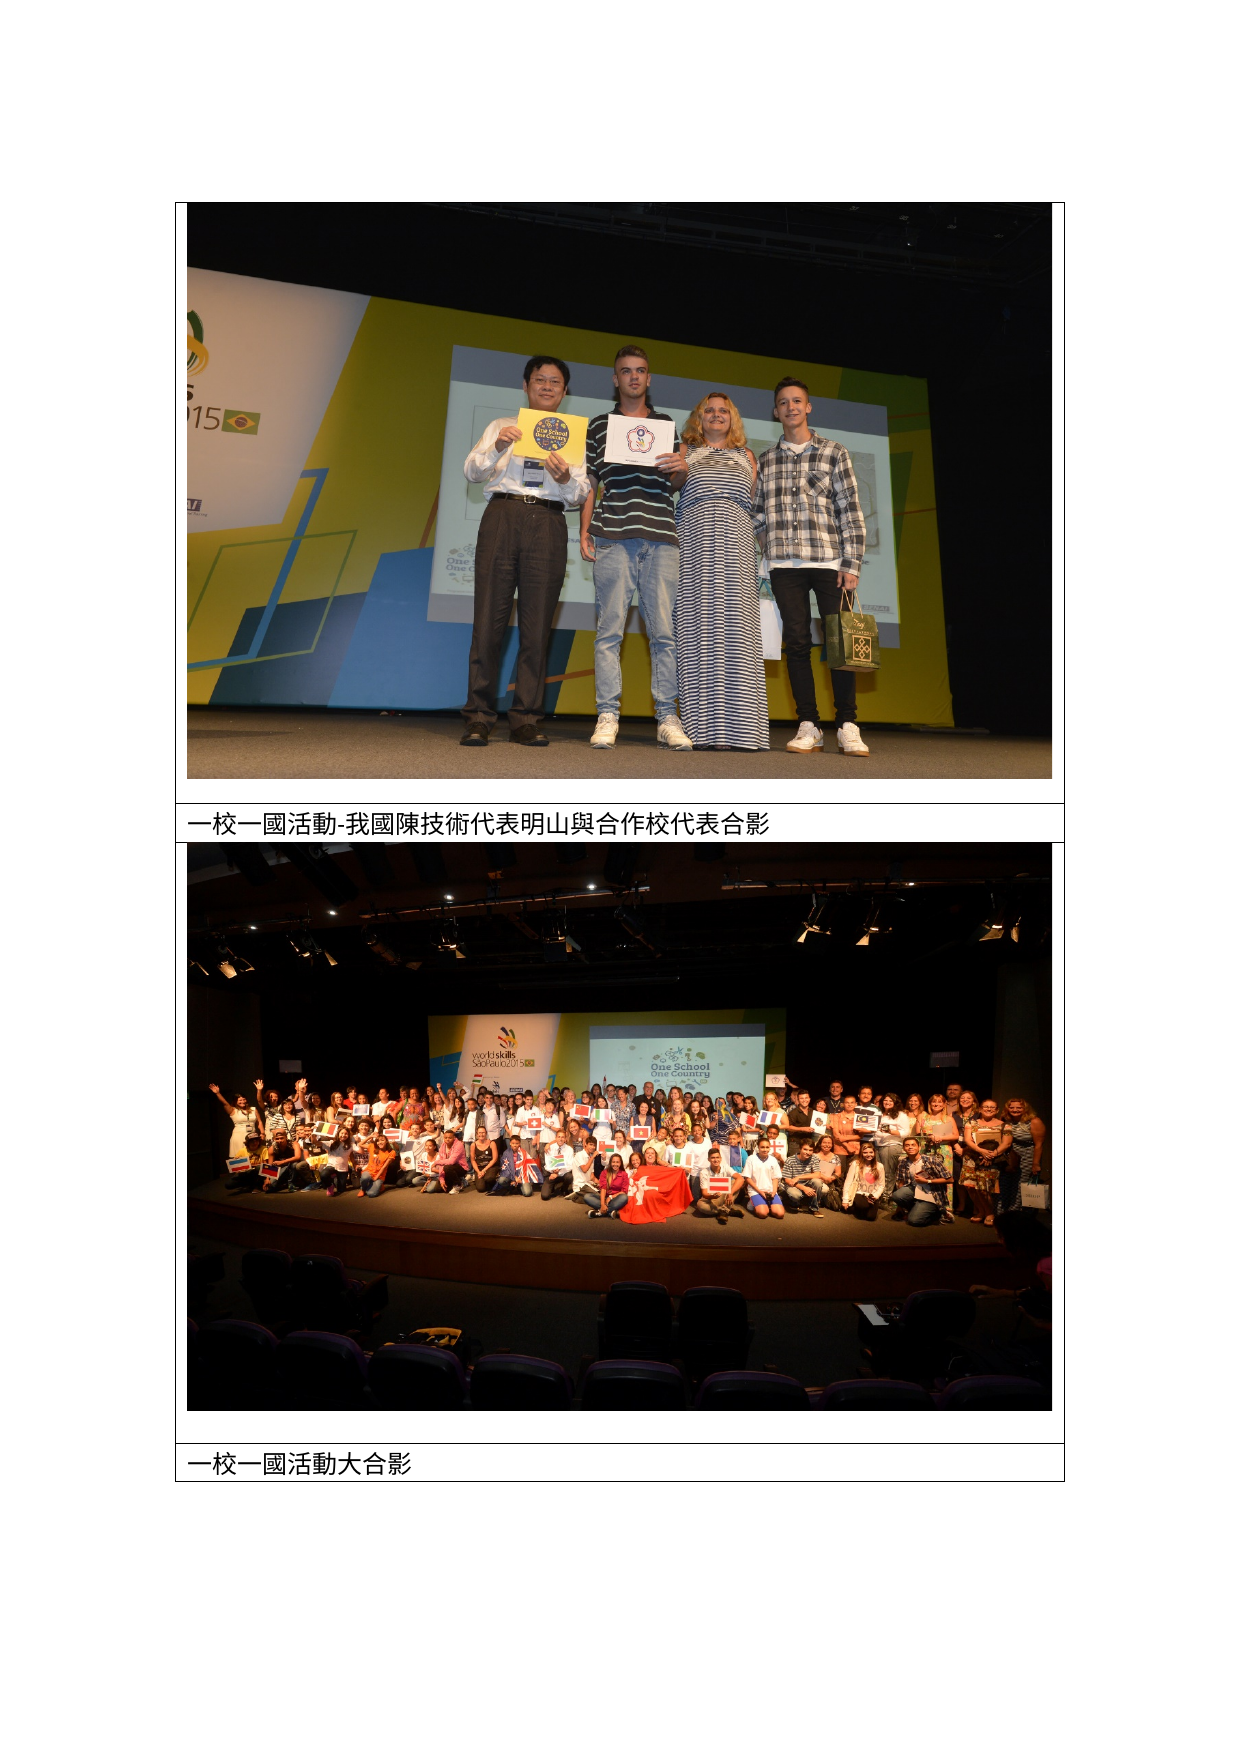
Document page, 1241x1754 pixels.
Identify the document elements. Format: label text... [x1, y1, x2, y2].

table_cell 一校一國活動大合影 [176, 1444, 1064, 1481]
picture [187, 203, 1053, 779]
table_header [176, 203, 1064, 803]
table_cell 一校一國活動-我國陳技術代表明山與合作校代表合影 [176, 804, 1064, 842]
picture [187, 842, 1053, 1411]
table_cell [176, 843, 1064, 1443]
